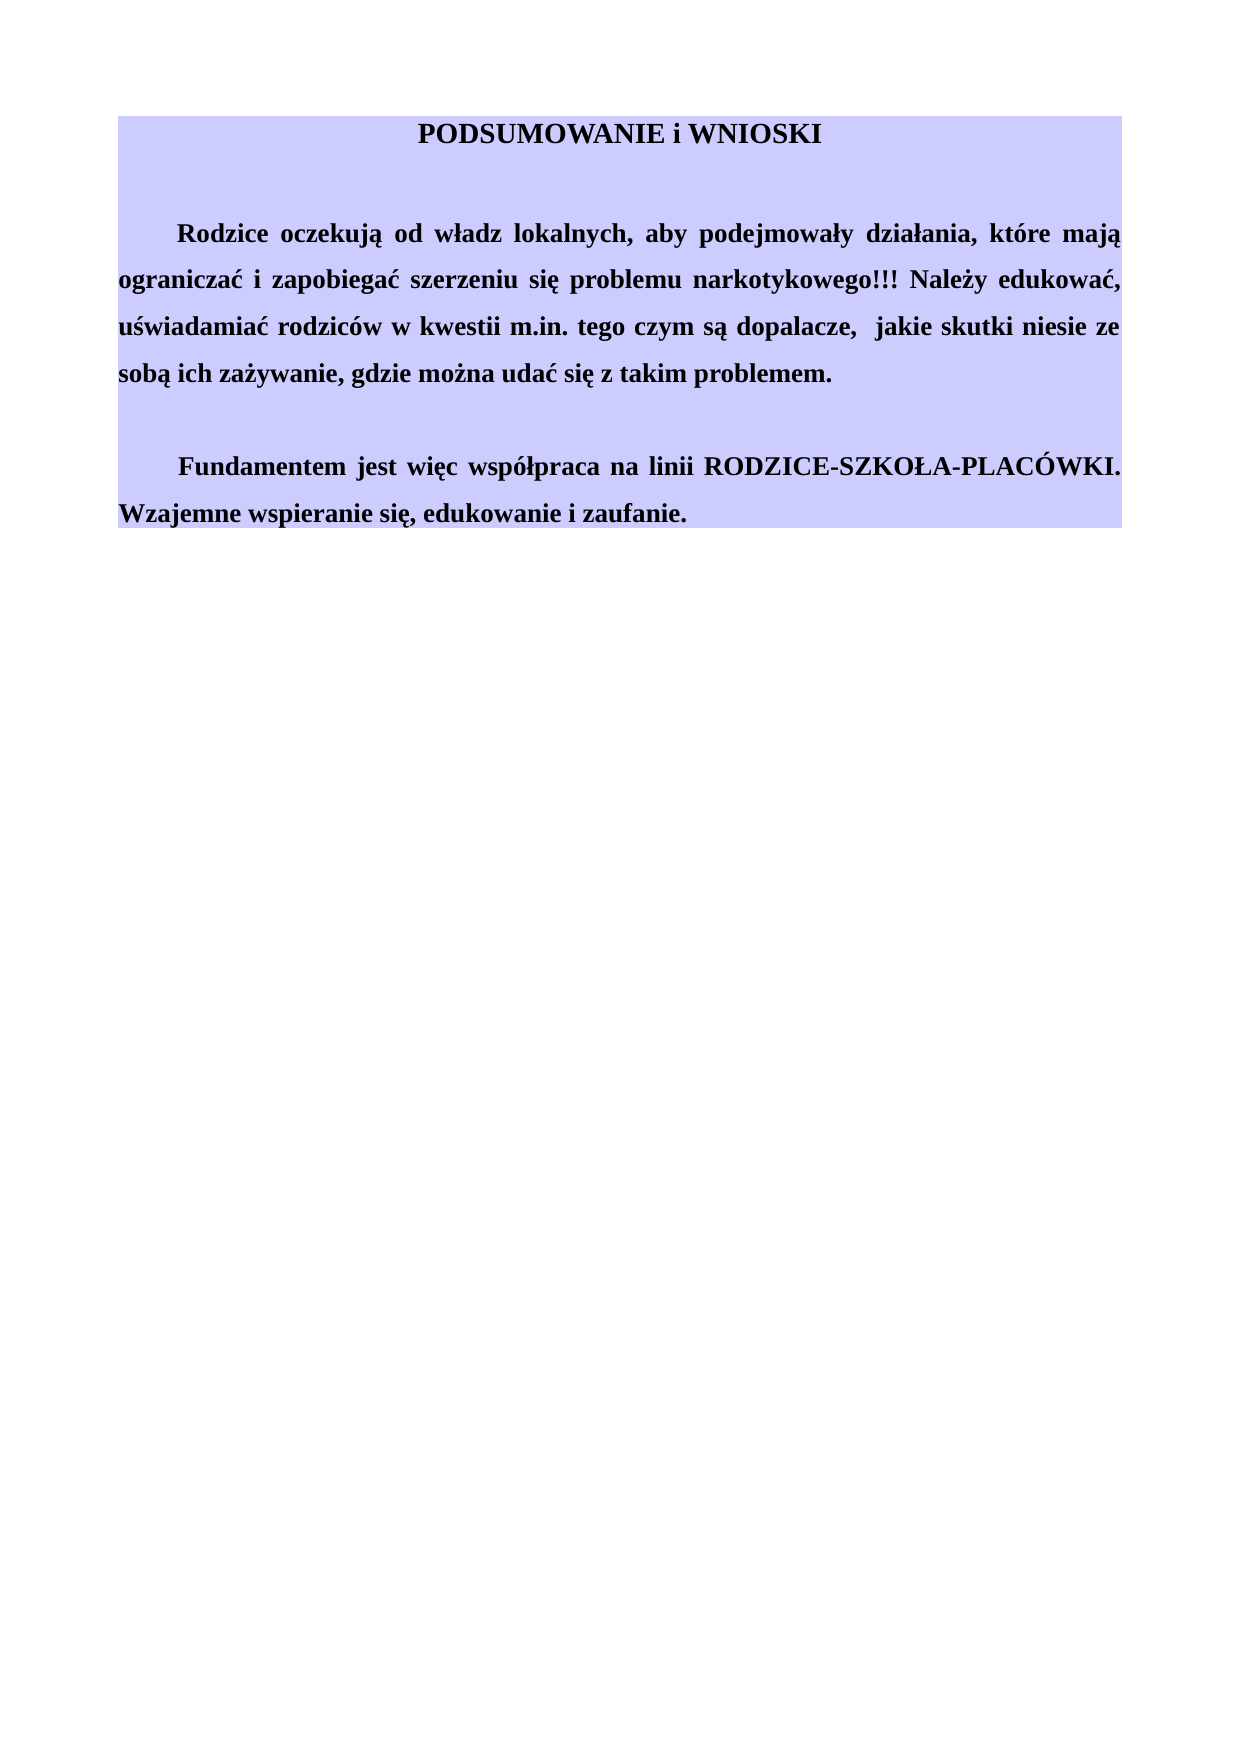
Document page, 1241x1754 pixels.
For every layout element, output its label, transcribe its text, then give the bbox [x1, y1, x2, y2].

text Fundamentem jest więc współpraca na linii RODZICE-SZKOŁA-PLACÓWKI. Wzajemne wspieranie się, edukowanie i zaufanie. [118, 450, 1122, 528]
text PODSUMOWANIE i WNIOSKI [118, 116, 1122, 150]
text Rodzice oczekują od władz lokalnych, aby podejmowały działania, które mają ograniczać i zapobiegać szerzeniu się problemu narkotykowego!!! Należy edukować, uświadamiać rodziców w kwestii m.in. tego czym są dopalacze, jakie skutki niesie ze sobą ich zażywanie, gdzie można udać się z takim problemem. [118, 217, 1122, 388]
